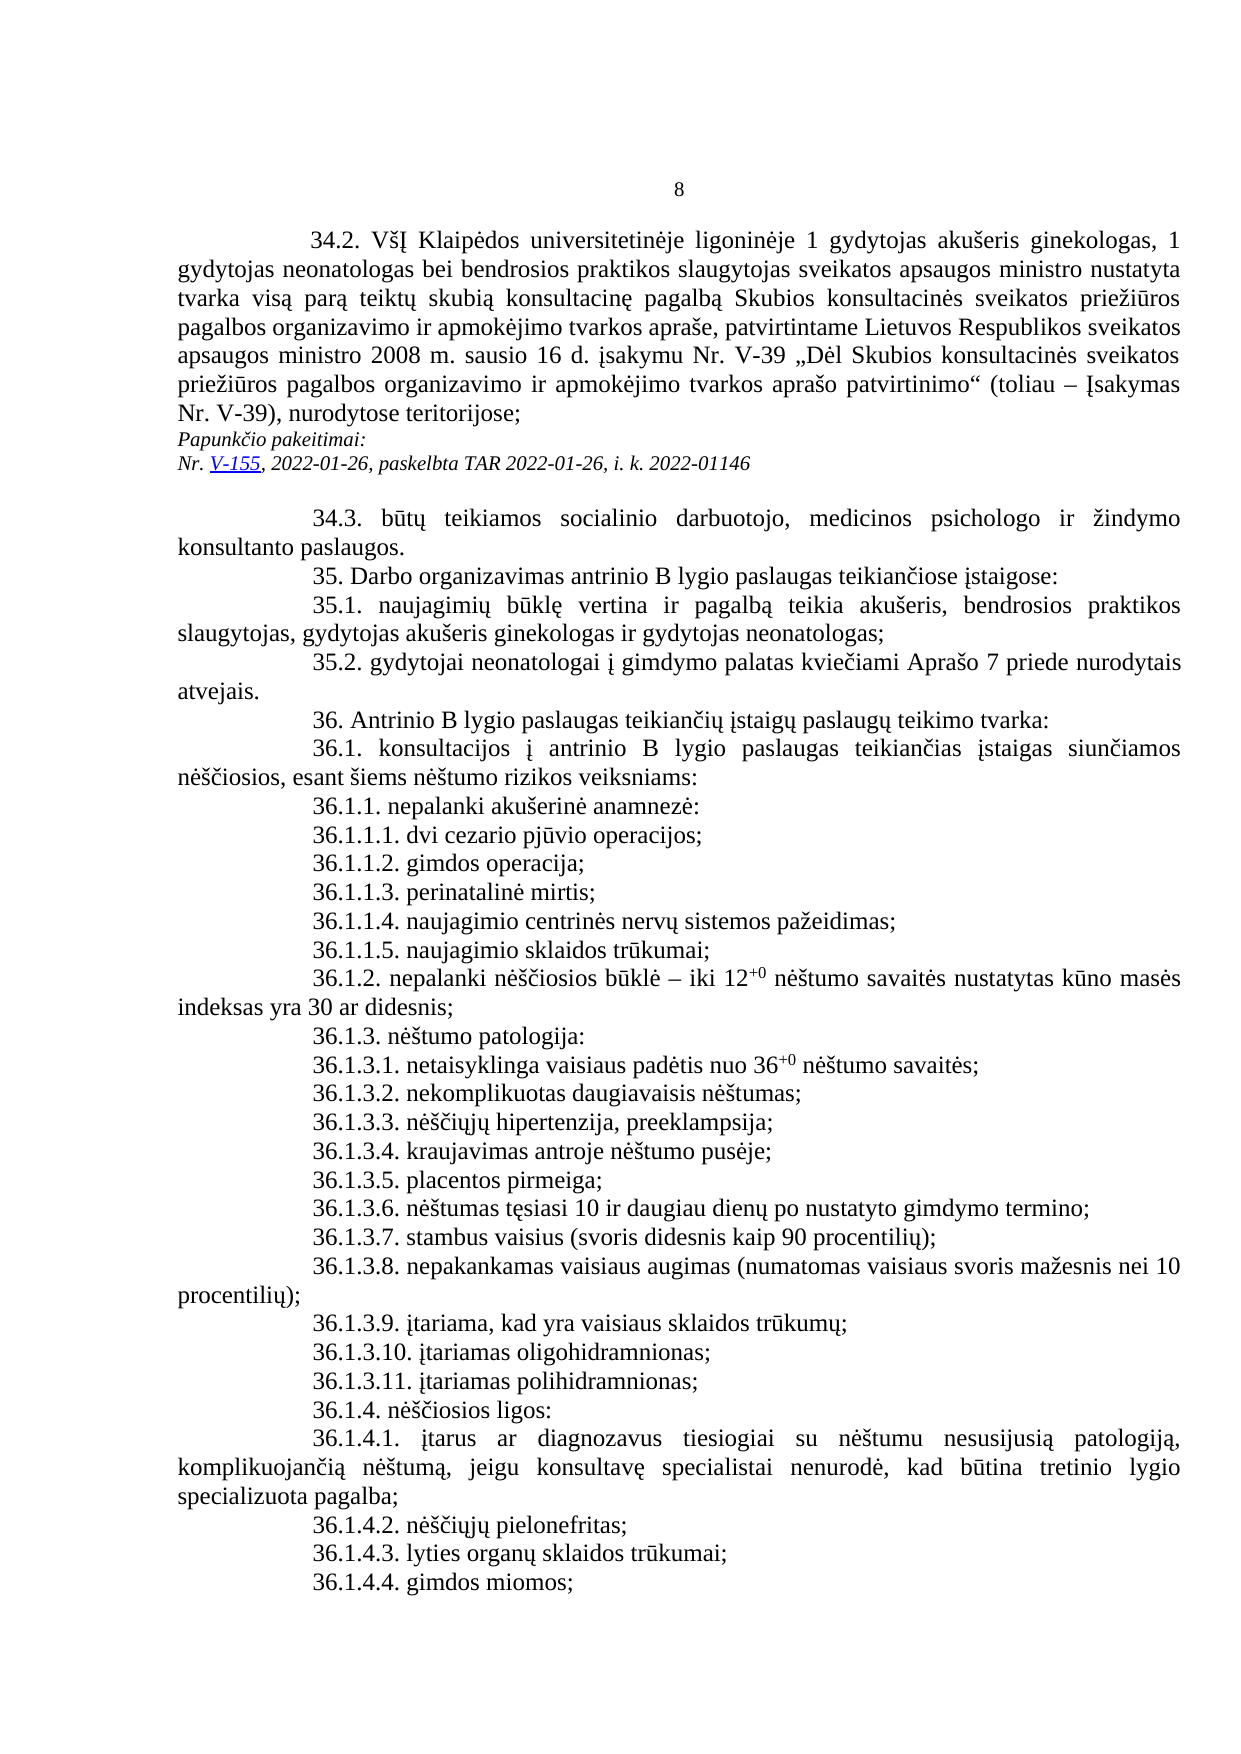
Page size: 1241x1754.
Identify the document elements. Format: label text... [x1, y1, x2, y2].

text 36.1.3.2. nekomplikuotas daugiavaisis nėštumas; [177, 1078, 1181, 1107]
text 36.1.3.10. įtariamas oligohidramnionas; [177, 1337, 1181, 1366]
text 36.1.2. nepalanki nėščiosios būklė – iki 12+0 nėštumo savaitės nustatytas kūno masės indeksas yra 30 ar didesnis; [177, 963, 1181, 1021]
text 36.1.3. nėštumo patologija: [177, 1021, 1181, 1050]
text 35.1. naujagimių būklę vertina ir pagalbą teikia akušeris, bendrosios praktikos slaugytojas, gydytojas akušeris ginekologas ir gydytojas neonatologas; [177, 590, 1181, 647]
text 36.1. konsultacijos į antrinio B lygio paslaugas teikiančias įstaigas siunčiamos nėščiosios, esant šiems nėštumo rizikos veiksniams: [177, 733, 1181, 791]
text Nr. V-155, 2022-01-26, paskelbta TAR 2022-01-26, i. k. 2022-01146 [177, 451, 1181, 475]
text 36.1.3.11. įtariamas polihidramnionas; [177, 1366, 1181, 1395]
text 36.1.4.2. nėščiųjų pielonefritas; [177, 1510, 1181, 1538]
text 36.1.1.1. dvi cezario pjūvio operacijos; [177, 820, 1181, 848]
text 36.1.3.6. nėštumas tęsiasi 10 ir daugiau dienų po nustatyto gimdymo termino; [177, 1193, 1181, 1222]
text 36.1.3.3. nėščiųjų hipertenzija, preeklampsija; [177, 1107, 1181, 1136]
text 36.1.3.1. netaisyklinga vaisiaus padėtis nuo 36+0 nėštumo savaitės; [177, 1050, 1181, 1078]
text 36.1.3.7. stambus vaisius (svoris didesnis kaip 90 procentilių); [177, 1222, 1181, 1251]
text 34.2. VšĮ Klaipėdos universitetinėje ligoninėje 1 gydytojas akušeris ginekologas, 1 gydytojas neonatologas bei bendrosios praktikos slaugytojas sveikatos apsaugos ministro nustatyta tvarka visą parą teiktų skubią konsultacinę pagalbą Skubios konsultacinės sveikatos priežiūros pagalbos organizavimo ir apmokėjimo tvarkos apraše, patvirtintame Lietuvos Respublikos sveikatos apsaugos ministro 2008 m. sausio 16 d. įsakymu Nr. V-39 „Dėl Skubios konsultacinės sveikatos priežiūros pagalbos organizavimo ir apmokėjimo tvarkos aprašo patvirtinimo“ (toliau – Įsakymas Nr. V-39), nurodytose teritorijose; [177, 225, 1181, 427]
text 36.1.3.5. placentos pirmeiga; [177, 1165, 1181, 1193]
text 36.1.3.4. kraujavimas antroje nėštumo pusėje; [177, 1136, 1181, 1165]
text 36.1.3.8. nepakankamas vaisiaus augimas (numatomas vaisiaus svoris mažesnis nei 10 procentilių); [177, 1251, 1181, 1308]
text 36. Antrinio B lygio paslaugas teikiančių įstaigų paslaugų teikimo tvarka: [177, 705, 1181, 733]
text 34.3. būtų teikiamos socialinio darbuotojo, medicinos psichologo ir žindymo konsultanto paslaugos. [177, 503, 1181, 561]
text 36.1.4. nėščiosios ligos: [177, 1395, 1181, 1423]
text 36.1.3.9. įtariama, kad yra vaisiaus sklaidos trūkumų; [177, 1308, 1181, 1337]
text 36.1.1.3. perinatalinė mirtis; [177, 877, 1181, 906]
text 35. Darbo organizavimas antrinio B lygio paslaugas teikiančiose įstaigose: [177, 561, 1181, 590]
text 35.2. gydytojai neonatologai į gimdymo palatas kviečiami Aprašo 7 priede nurodytais atvejais. [177, 647, 1181, 705]
text 36.1.1.4. naujagimio centrinės nervų sistemos pažeidimas; [177, 906, 1181, 935]
text 36.1.4.3. lyties organų sklaidos trūkumai; [177, 1538, 1181, 1567]
text Papunkčio pakeitimai: [177, 427, 1181, 451]
text 36.1.4.4. gimdos miomos; [177, 1567, 1181, 1596]
text 36.1.4.1. įtarus ar diagnozavus tiesiogiai su nėštumu nesusijusią patologiją, komplikuojančią nėštumą, jeigu konsultavę specialistai nenurodė, kad būtina tretinio lygio specializuota pagalba; [177, 1423, 1181, 1510]
text 36.1.1. nepalanki akušerinė anamnezė: [177, 791, 1181, 820]
text 36.1.1.2. gimdos operacija; [177, 848, 1181, 877]
text 36.1.1.5. naujagimio sklaidos trūkumai; [177, 935, 1181, 963]
